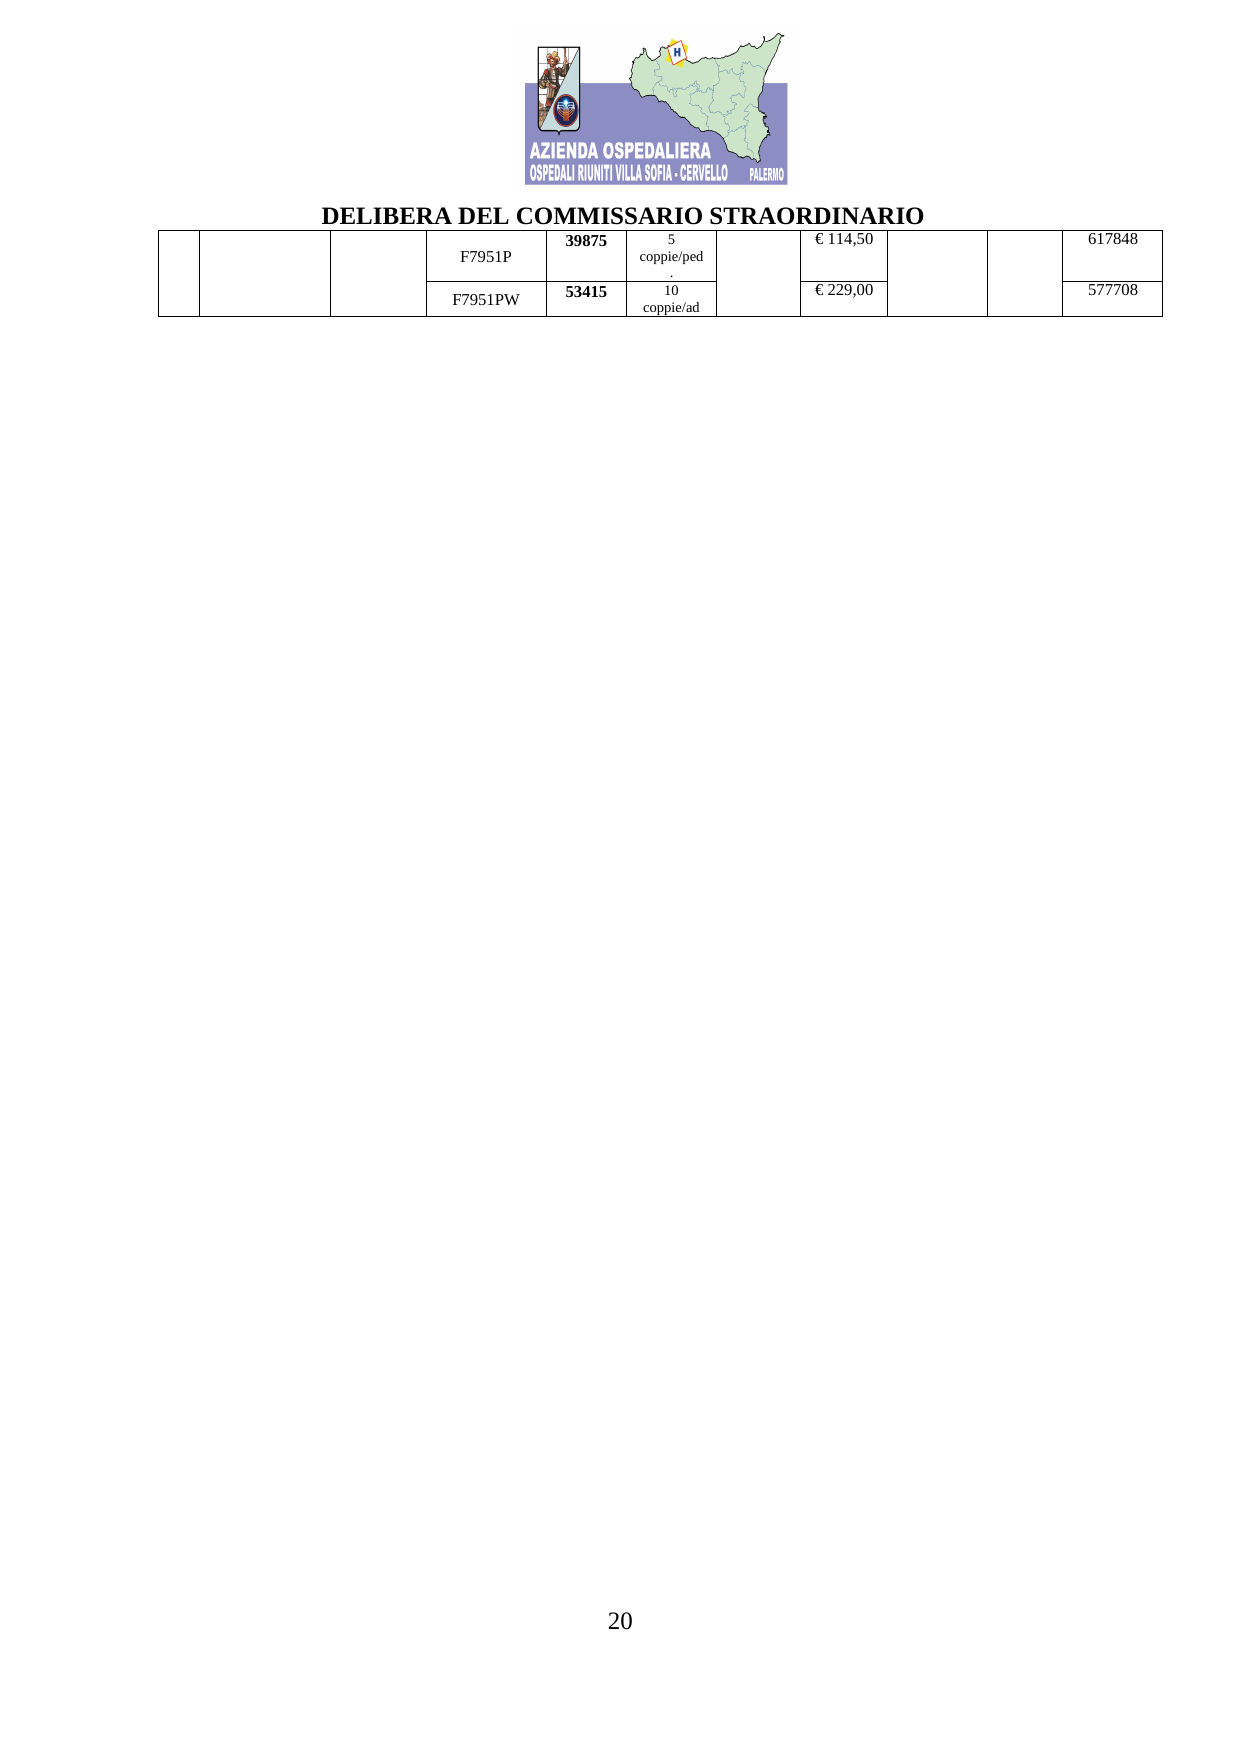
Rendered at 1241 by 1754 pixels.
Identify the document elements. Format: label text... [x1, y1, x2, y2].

table_cell 577708 [1063, 282, 1162, 316]
table_cell [159, 231, 199, 316]
table_cell 53415 [547, 282, 626, 316]
table_cell € 114,50 [801, 231, 887, 281]
table_cell [200, 231, 330, 316]
table_cell € 229,00 [801, 282, 887, 316]
table_cell [717, 231, 800, 316]
table_cell 39875 [547, 231, 626, 281]
table_cell F7951PW [427, 282, 546, 316]
table_cell [888, 231, 987, 316]
table_cell [988, 231, 1062, 316]
table_cell 10 coppie/ad [627, 282, 716, 316]
table_cell [331, 231, 426, 316]
table_cell 617848 [1063, 231, 1162, 281]
table_cell F7951P [427, 231, 546, 281]
table_cell 5 coppie/ped. [627, 231, 716, 281]
